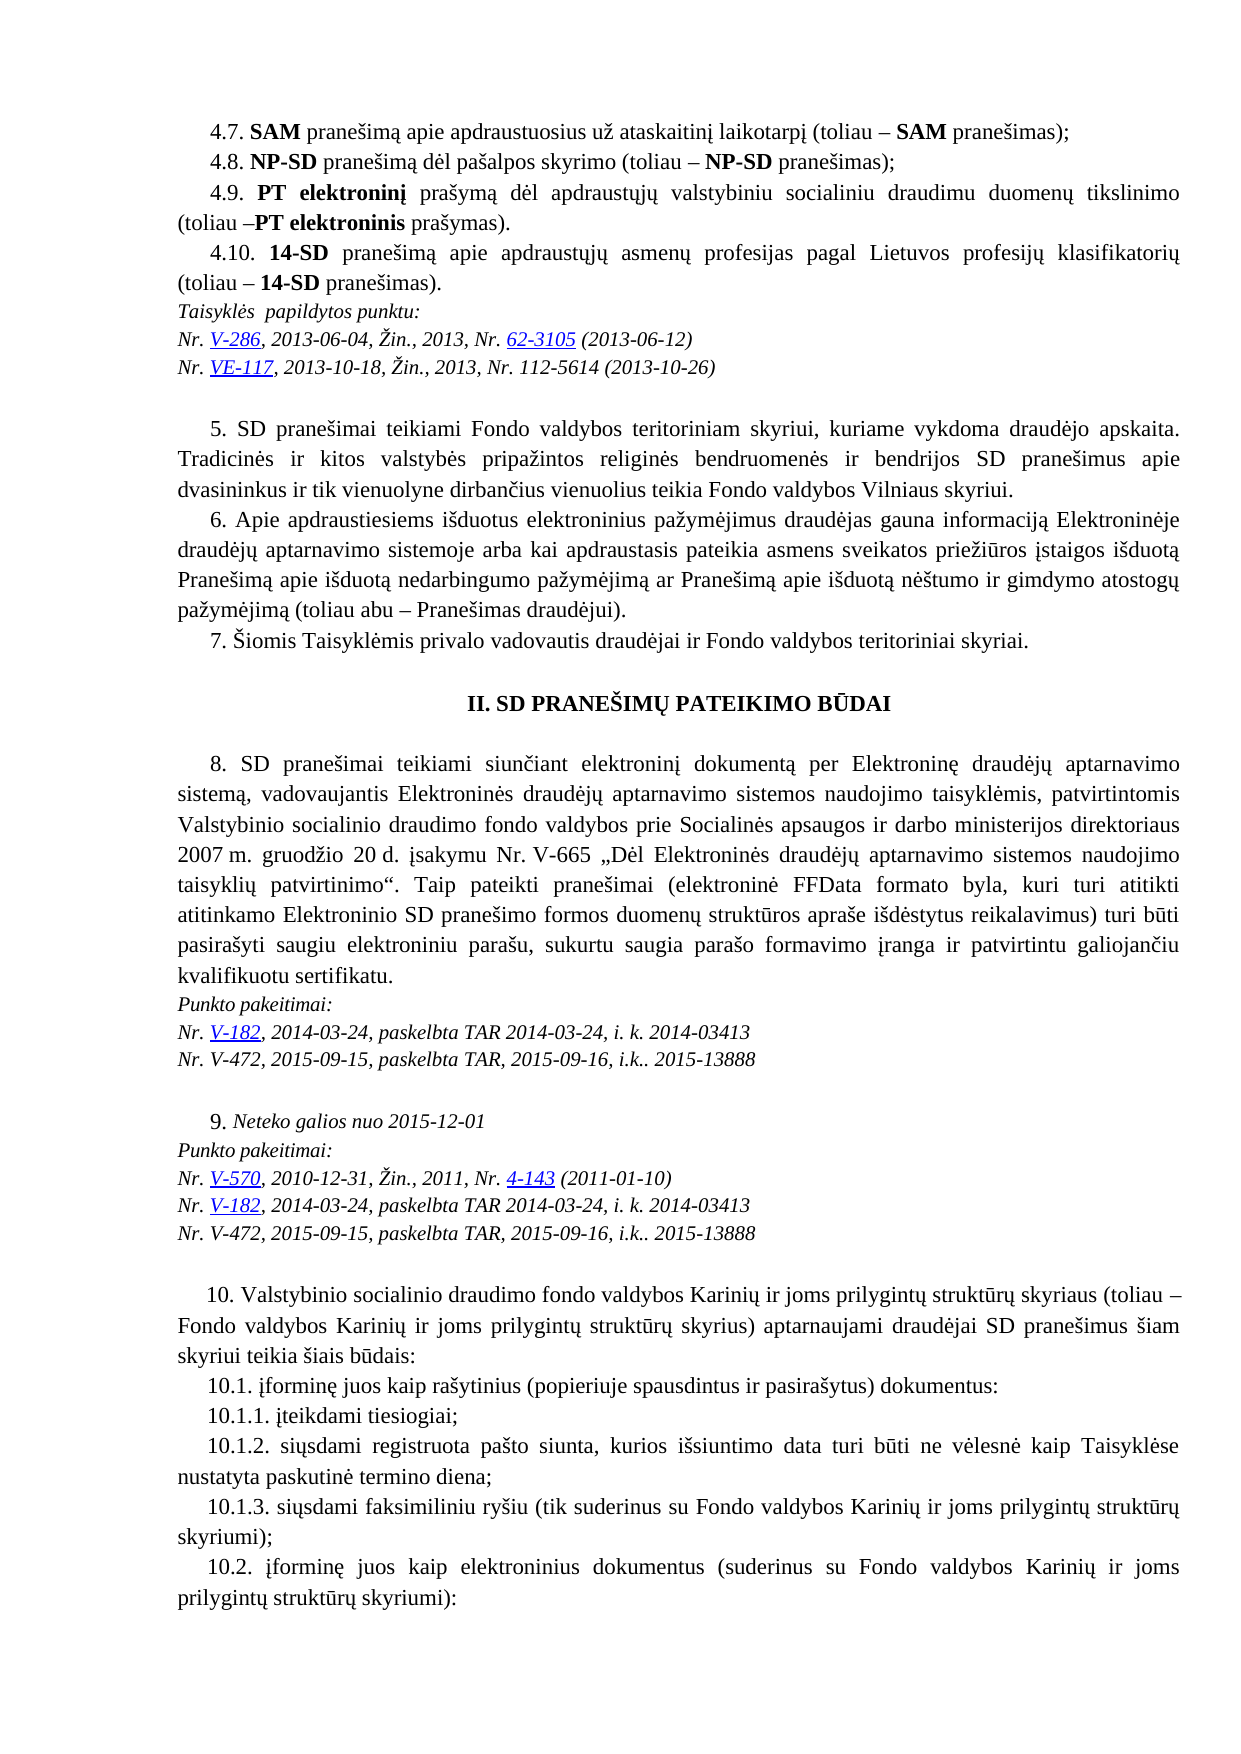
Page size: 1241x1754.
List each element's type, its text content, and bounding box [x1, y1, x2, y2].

text 10.1.2. siųsdami registruota pašto siunta, kurios išsiuntimo data turi būti ne vėlesnė kaip Taisyklėse nustatyta paskutinė termino diena; [177, 1432, 1181, 1489]
text Nr. V-472, 2015-09-15, paskelbta TAR, 2015-09-16, i.k.. 2015-13888 [177, 1221, 1181, 1245]
text 7. Šiomis Taisyklėmis privalo vadovautis draudėjai ir Fondo valdybos teritoriniai skyriai. [177, 627, 1181, 653]
text 10.1. įforminę juos kaip rašytinius (popieriuje spausdintus ir pasirašytus) dokumentus: [177, 1372, 1181, 1398]
text 6. Apie apdraustiesiems išduotus elektroninius pažymėjimus draudėjas gauna informaciją Elektroninėje draudėjų aptarnavimo sistemoje arba kai apdraustasis pateikia asmens sveikatos priežiūros įstaigos išduotą Pranešimą apie išduotą nedarbingumo pažymėjimą ar Pranešimą apie išduotą nėštumo ir gimdymo atostogų pažymėjimą (toliau abu – Pranešimas draudėjui). [177, 506, 1181, 623]
text Nr. VE-117, 2013-10-18, Žin., 2013, Nr. 112-5614 (2013-10-26) [177, 354, 1181, 379]
text Punkto pakeitimai: [177, 1138, 1181, 1162]
text 4.10. 14-SD pranešimą apie apdraustųjų asmenų profesijas pagal Lietuvos profesijų klasifikatorių (toliau – 14-SD pranešimas). [177, 239, 1181, 296]
text 5. SD pranešimai teikiami Fondo valdybos teritoriniam skyriui, kuriame vykdoma draudėjo apskaita. Tradicinės ir kitos valstybės pripažintos religinės bendruomenės ir bendrijos SD pranešimus apie dvasininkus ir tik vienuolyne dirbančius vienuolius teikia Fondo valdybos Vilniaus skyriui. [177, 415, 1181, 502]
text II. SD PRANEŠIMų PATEIKIMO BŪDAI [177, 690, 1181, 716]
text 10.1.3. siųsdami faksimiliniu ryšiu (tik suderinus su Fondo valdybos Karinių ir joms prilygintų struktūrų skyriumi); [177, 1493, 1181, 1549]
text 9. Neteko galios nuo 2015-12-01 [177, 1108, 1181, 1134]
text 4.9. PT elektroninį prašymą dėl apdraustųjų valstybiniu socialiniu draudimu duomenų tikslinimo (toliau –PT elektroninis prašymas). [177, 178, 1181, 235]
text 10.1.1. įteikdami tiesiogiai; [177, 1402, 1181, 1429]
text 4.7. SAM pranešimą apie apdraustuosius už ataskaitinį laikotarpį (toliau – SAM pranešimas); [177, 118, 1181, 144]
text Nr. V-286, 2013-06-04, Žin., 2013, Nr. 62-3105 (2013-06-12) [177, 327, 1181, 351]
text 8. SD pranešimai teikiami siunčiant elektroninį dokumentą per Elektroninę draudėjų aptarnavimo sistemą, vadovaujantis Elektroninės draudėjų aptarnavimo sistemos naudojimo taisyklėmis, patvirtintomis Valstybinio socialinio draudimo fondo valdybos prie Socialinės apsaugos ir darbo ministerijos direktoriaus 2007 m. gruodžio 20 d. įsakymu Nr. V-665 „Dėl Elektroninės draudėjų aptarnavimo sistemos naudojimo taisyklių patvirtinimo“. Taip pateikti pranešimai (elektroninė FFData formato byla, kuri turi atitikti atitinkamo Elektroninio SD pranešimo formos duomenų struktūros apraše išdėstytus reikalavimus) turi būti pasirašyti saugiu elektroniniu parašu, sukurtu saugia parašo formavimo įranga ir patvirtintu galiojančiu kvalifikuotu sertifikatu. [177, 750, 1181, 988]
text Taisyklės papildytos punktu: [177, 299, 1181, 323]
text Punkto pakeitimai: [177, 992, 1181, 1016]
text Nr. V-182, 2014-03-24, paskelbta TAR 2014-03-24, i. k. 2014-03413 [177, 1193, 1181, 1217]
text 10. Valstybinio socialinio draudimo fondo valdybos Karinių ir joms prilygintų struktūrų skyriaus (toliau – Fondo valdybos Karinių ir joms prilygintų struktūrų skyrius) aptarnaujami draudėjai SD pranešimus šiam skyriui teikia šiais būdais: [177, 1281, 1181, 1368]
text Nr. V-182, 2014-03-24, paskelbta TAR 2014-03-24, i. k. 2014-03413 [177, 1019, 1181, 1044]
text 4.8. NP-SD pranešimą dėl pašalpos skyrimo (toliau – NP-SD pranešimas); [177, 148, 1181, 175]
text Nr. V-570, 2010-12-31, Žin., 2011, Nr. 4-143 (2011-01-10) [177, 1166, 1181, 1190]
text 10.2. įforminę juos kaip elektroninius dokumentus (suderinus su Fondo valdybos Karinių ir joms prilygintų struktūrų skyriumi): [177, 1553, 1181, 1610]
text Nr. V-472, 2015-09-15, paskelbta TAR, 2015-09-16, i.k.. 2015-13888 [177, 1047, 1181, 1071]
